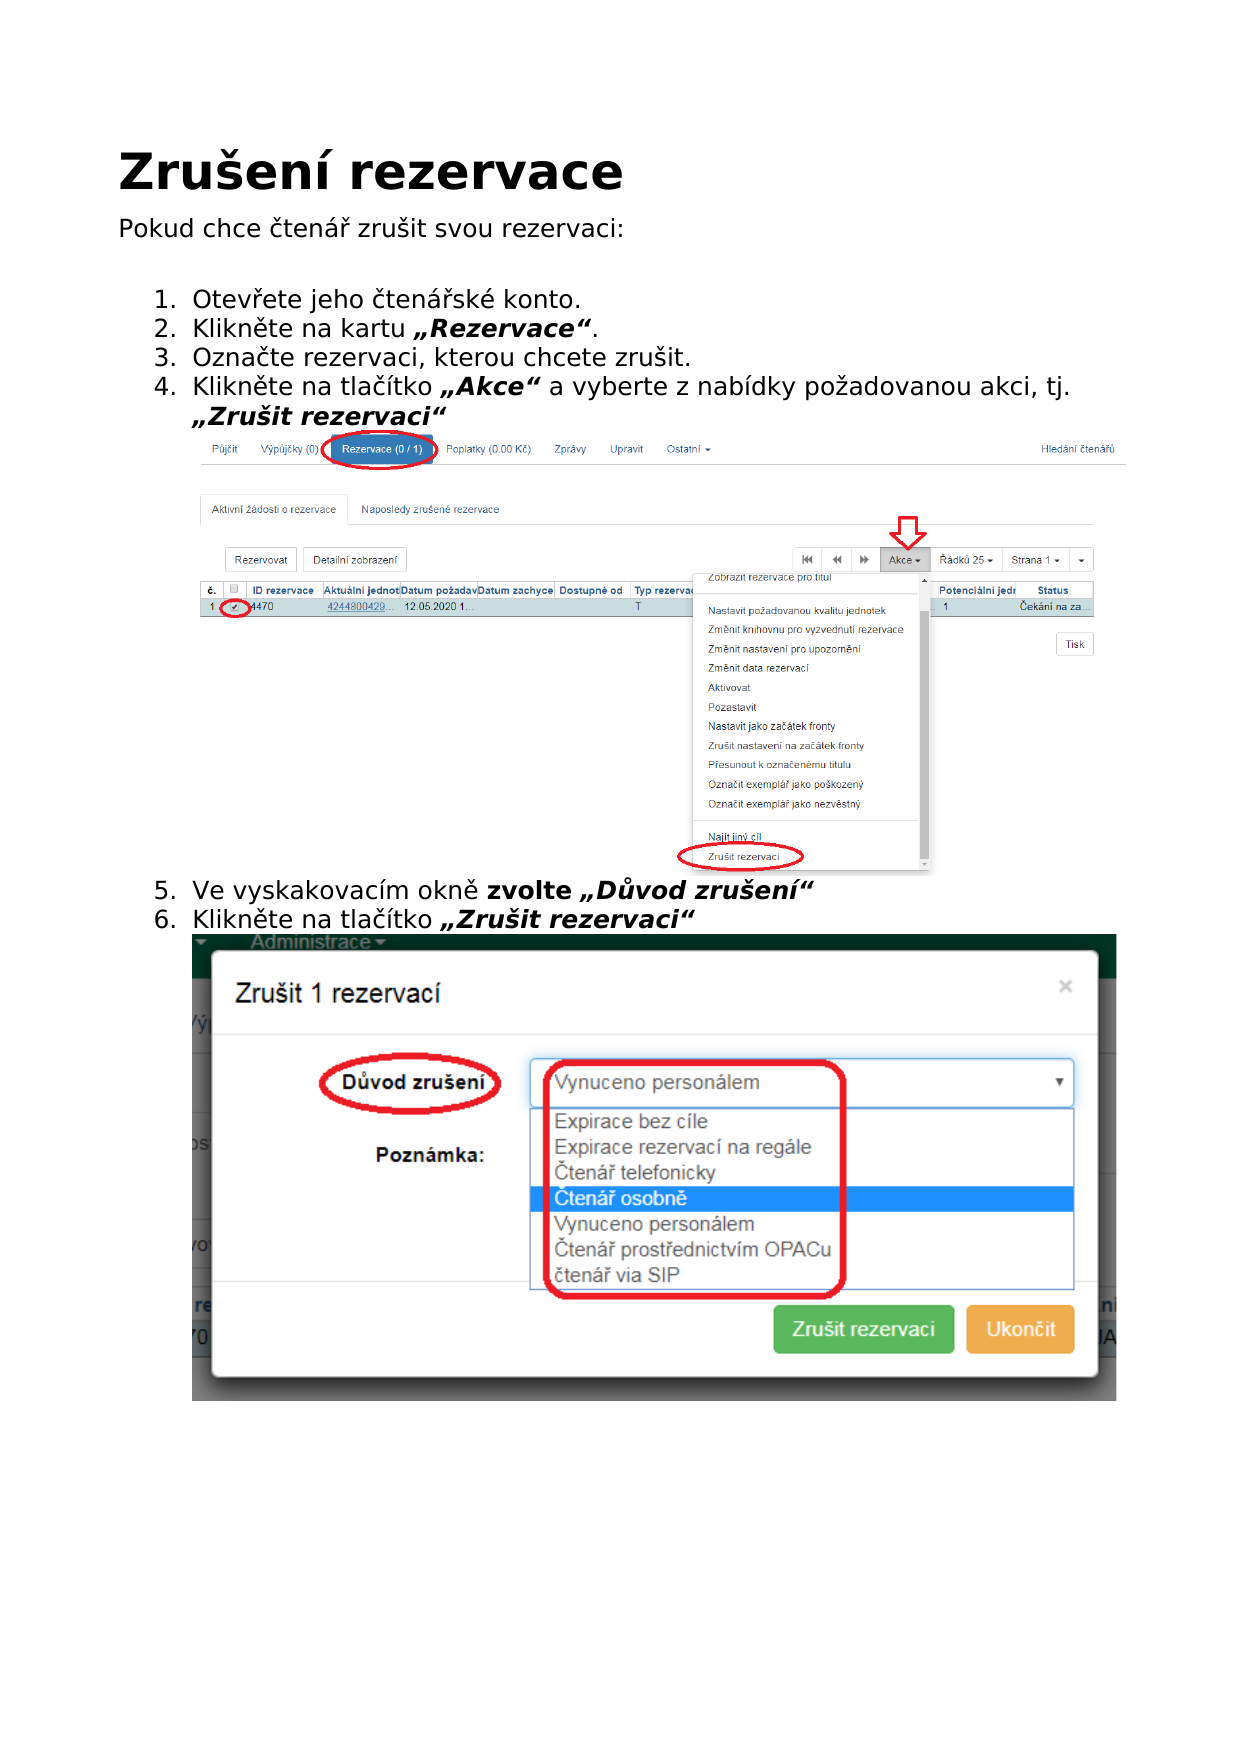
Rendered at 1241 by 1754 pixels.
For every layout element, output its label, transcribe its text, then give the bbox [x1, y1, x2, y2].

picture [192, 430, 1130, 876]
list Klikněte na tlačítko „Akce“ a vyberte z nabídky požadovanou akci, tj. „Zrušit rezervaci“ [177, 372, 1122, 876]
list Klikněte na kartu „Rezervace“. [177, 314, 1122, 343]
list Označte rezervaci, kterou chcete zrušit. [177, 343, 1122, 372]
list Ve vyskakovacím okně zvolte „Důvod zrušení“ [177, 876, 1122, 905]
list Otevřete jeho čtenářské konto. [177, 285, 1122, 314]
picture [192, 934, 1130, 1401]
subtitle Zrušení rezervace [118, 143, 1122, 201]
text Pokud chce čtenář zrušit svou rezervaci: [118, 214, 1122, 243]
list Klikněte na tlačítko „Zrušit rezervaci“ [177, 905, 1122, 1400]
